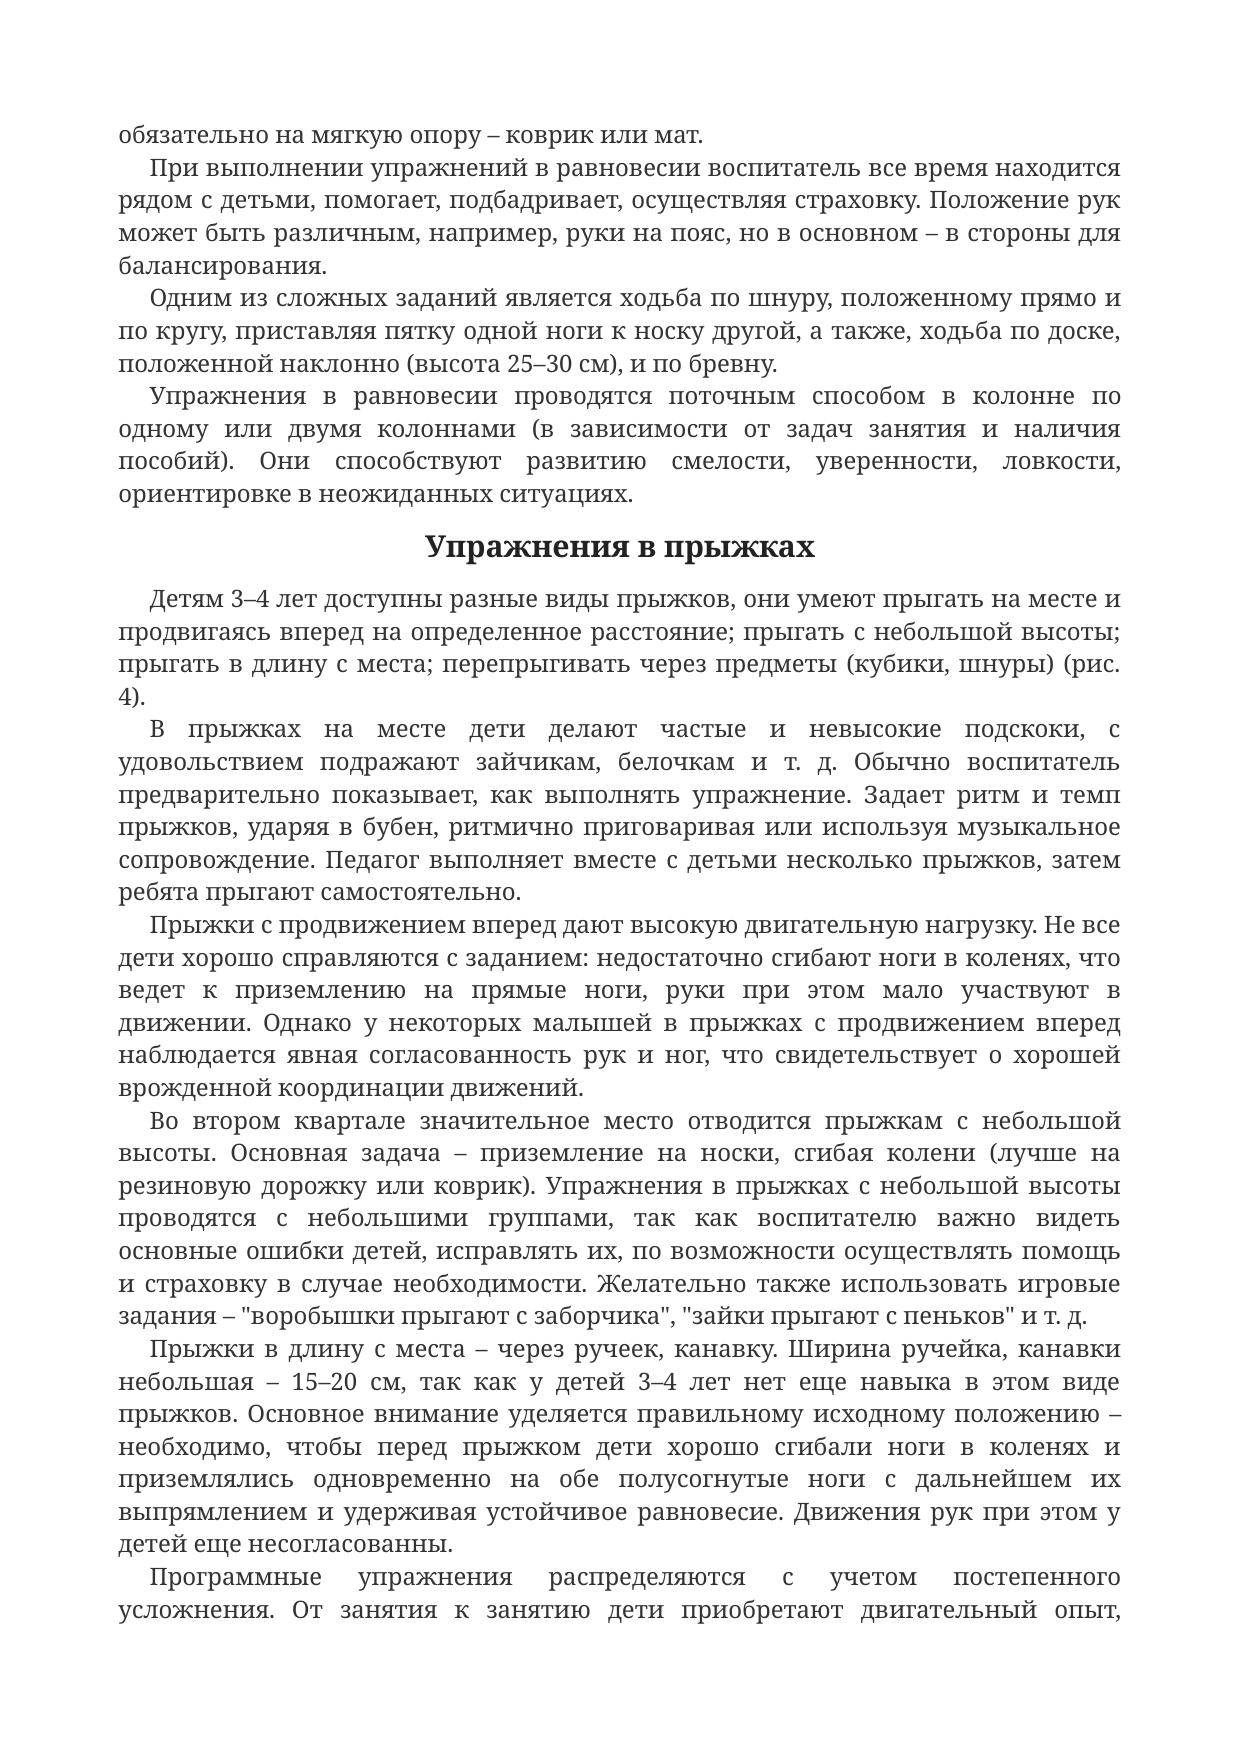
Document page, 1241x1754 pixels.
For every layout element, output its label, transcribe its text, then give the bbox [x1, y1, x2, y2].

text Упражнения в равновесии проводятся поточным способом в колонне по одному или двумя колоннами (в зависимости от задач занятия и наличия пособий). Они способствуют развитию смелости, уверенности, ловкости, ориентировке в неожиданных ситуациях. [118, 379, 1122, 509]
subtitle Упражнения в прыжках [134, 525, 1106, 566]
text Программные упражнения распределяются с учетом постепенного усложнения. От занятия к занятию дети приобретают двигательный опыт, [118, 1560, 1122, 1625]
text Во втором квартале значительное место отводится прыжкам с небольшой высоты. Основная задача – приземление на носки, сгибая колени (лучше на резиновую дорожку или коврик). Упражнения в прыжках с небольшой высоты проводятся с небольшими группами, так как воспитателю важно видеть основные ошибки детей, исправлять их, по возможности осуществлять помощь и страховку в случае необходимости. Желательно также использовать игровые задания – "воробышки прыгают с заборчика", "зайки прыгают с пеньков" и т. д. [118, 1103, 1122, 1332]
text Прыжки в длину с места – через ручеек, канавку. Ширина ручейка, канавки небольшая – 15–20 см, так как у детей 3–4 лет нет еще навыка в этом виде прыжков. Основное внимание уделяется правильному исходному положению – необходимо, чтобы перед прыжком дети хорошо сгибали ноги в коленях и приземлялись одновременно на обе полусогнутые ноги с дальнейшем их выпрямлением и удерживая устойчивое равновесие. Движения рук при этом у детей еще несогласованны. [118, 1332, 1122, 1560]
text При выполнении упражнений в равновесии воспитатель все время находится рядом с детьми, помогает, подбадривает, осуществляя страховку. Положение рук может быть различным, например, руки на пояс, но в основном – в стороны для балансирования. [118, 151, 1122, 281]
text Прыжки с продвижением вперед дают высокую двигательную нагрузку. Не все дети хорошо справляются с заданием: недостаточно сгибают ноги в коленях, что ведет к приземлению на прямые ноги, руки при этом мало участвуют в движении. Однако у некоторых малышей в прыжках с продвижением вперед наблюдается явная согласованность рук и ног, что свидетельствует о хорошей врожденной координации движений. [118, 908, 1122, 1103]
text Детям 3–4 лет доступны разные виды прыжков, они умеют прыгать на месте и продвигаясь вперед на определенное расстояние; прыгать с небольшой высоты; прыгать в длину с места; перепрыгивать через предметы (кубики, шнуры) (рис. 4). [118, 582, 1122, 712]
text обязательно на мягкую опору – коврик или мат. [118, 118, 1122, 151]
text В прыжках на месте дети делают частые и невысокие подскоки, с удовольствием подражают зайчикам, белочкам и т. д. Обычно воспитатель предварительно показывает, как выполнять упражнение. Задает ритм и темп прыжков, ударяя в бубен, ритмично приговаривая или используя музыкальное сопровождение. Педагог выполняет вместе с детьми несколько прыжков, затем ребята прыгают самостоятельно. [118, 712, 1122, 908]
text Одним из сложных заданий является ходьба по шнуру, положенному прямо и по кругу, приставляя пятку одной ноги к носку другой, а также, ходьба по доске, положенной наклонно (высота 25–30 см), и по бревну. [118, 281, 1122, 379]
